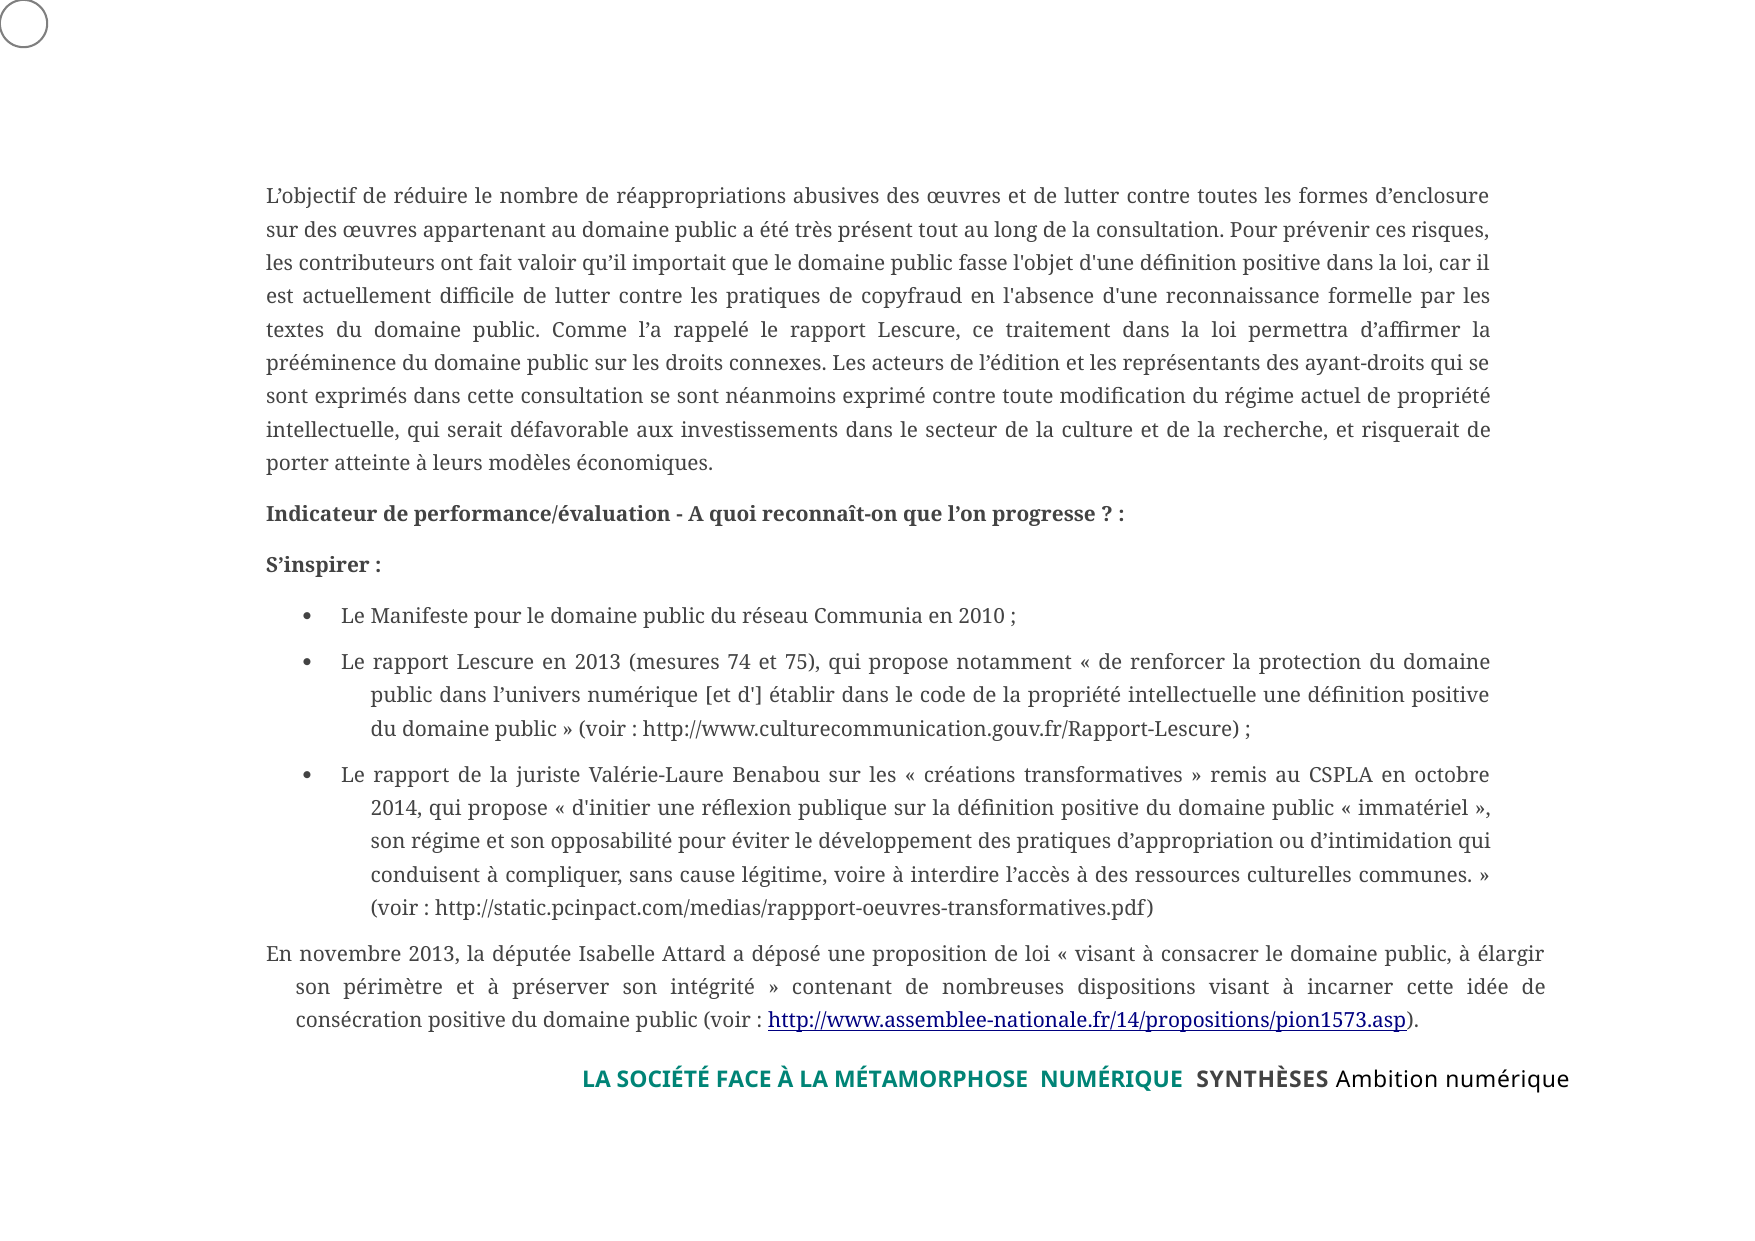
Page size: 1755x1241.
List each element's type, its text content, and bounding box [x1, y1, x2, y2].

text S’inspirer : [266, 546, 1492, 579]
list En novembre 2013, la députée Isabelle Attard a déposé une proposition de loi « visant à consacrer le domaine public, à élargir son périmètre et à préserver son intégrité » contenant de nombreuses dispositions visant à incarner cette idée de consécration positive du domaine public (voir : http://www.assemblee-nationale.fr/14/propositions/pion1573.asp). [266, 934, 1547, 1034]
list Le Manifeste pour le domaine public du réseau Communia en 2010 ; [303, 597, 1492, 630]
list Le rapport de la juriste Valérie-Laure Benabou sur les « créations transformatives » remis au CSPLA en octobre 2014, qui propose « d'initier une réflexion publique sur la définition positive du domaine public « immatériel », son régime et son opposabilité pour éviter le développement des pratiques d’appropriation ou d’intimidation qui conduisent à compliquer, sans cause légitime, voire à interdire l’accès à des ressources culturelles communes. » (voir : http://static.pcinpact.com/medias/rappport-oeuvres-transformatives.pdf) [303, 755, 1492, 922]
list Le rapport Lescure en 2013 (mesures 74 et 75), qui propose notamment « de renforcer la protection du domaine public dans l’univers numérique [et d'] établir dans le code de la propriété intellectuelle une définition positive du domaine public » (voir : http://www.culturecommunication.gouv.fr/Rapport-Lescure) ; [303, 643, 1492, 743]
text L’objectif de réduire le nombre de réappropriations abusives des œuvres et de lutter contre toutes les formes d’enclosure sur des œuvres appartenant au domaine public a été très présent tout au long de la consultation. Pour prévenir ces risques, les contributeurs ont fait valoir qu’il importait que le domaine public fasse l'objet d'une définition positive dans la loi, car il est actuellement difficile de lutter contre les pratiques de copyfraud en l'absence d'une reconnaissance formelle par les textes du domaine public. Comme l’a rappelé le rapport Lescure, ce traitement dans la loi permettra d’affirmer la prééminence du domaine public sur les droits connexes. Les acteurs de l’édition et les représentants des ayant-droits qui se sont exprimés dans cette consultation se sont néanmoins exprimé contre toute modification du régime actuel de propriété intellectuelle, qui serait défavorable aux investissements dans le secteur de la culture et de la recherche, et risquerait de porter atteinte à leurs modèles économiques. [266, 177, 1492, 477]
text Indicateur de performance/évaluation - A quoi reconnaît-on que l’on progresse ? : [266, 495, 1492, 528]
